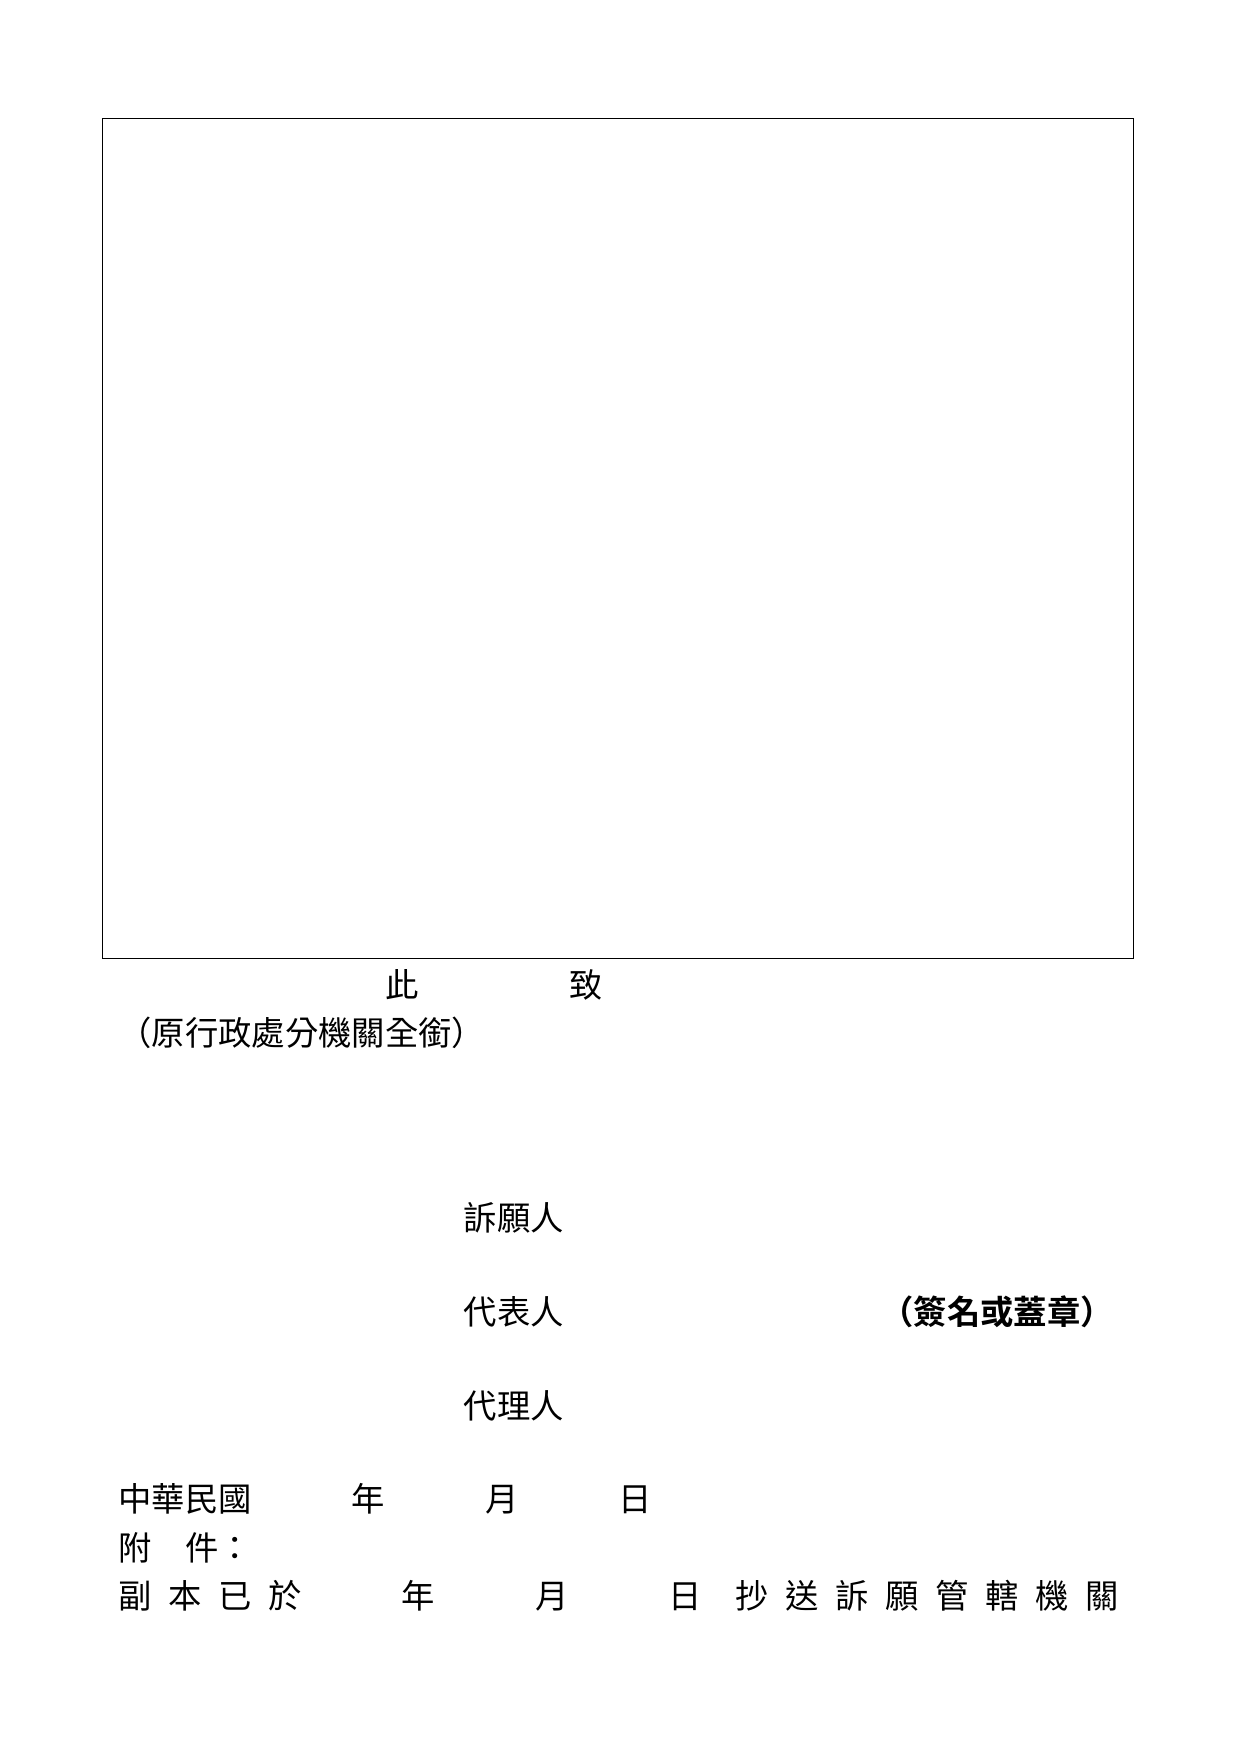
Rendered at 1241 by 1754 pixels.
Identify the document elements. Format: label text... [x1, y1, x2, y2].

text 副 本 已 於 年 月 日 抄 送 訴 願 管 轄 機 關 [118, 1570, 1122, 1618]
table_cell [103, 119, 1133, 958]
text 此 致 [118, 959, 1122, 1007]
text 訴願人 [413, 1192, 1122, 1240]
text 附 件： [118, 1521, 1122, 1570]
text 代理人 [413, 1379, 1122, 1428]
text 中華民國 年 月 日 [118, 1473, 1122, 1521]
text 代表人 （簽名或蓋章） [413, 1286, 1122, 1334]
text （原行政處分機關全銜） [118, 1007, 1122, 1055]
